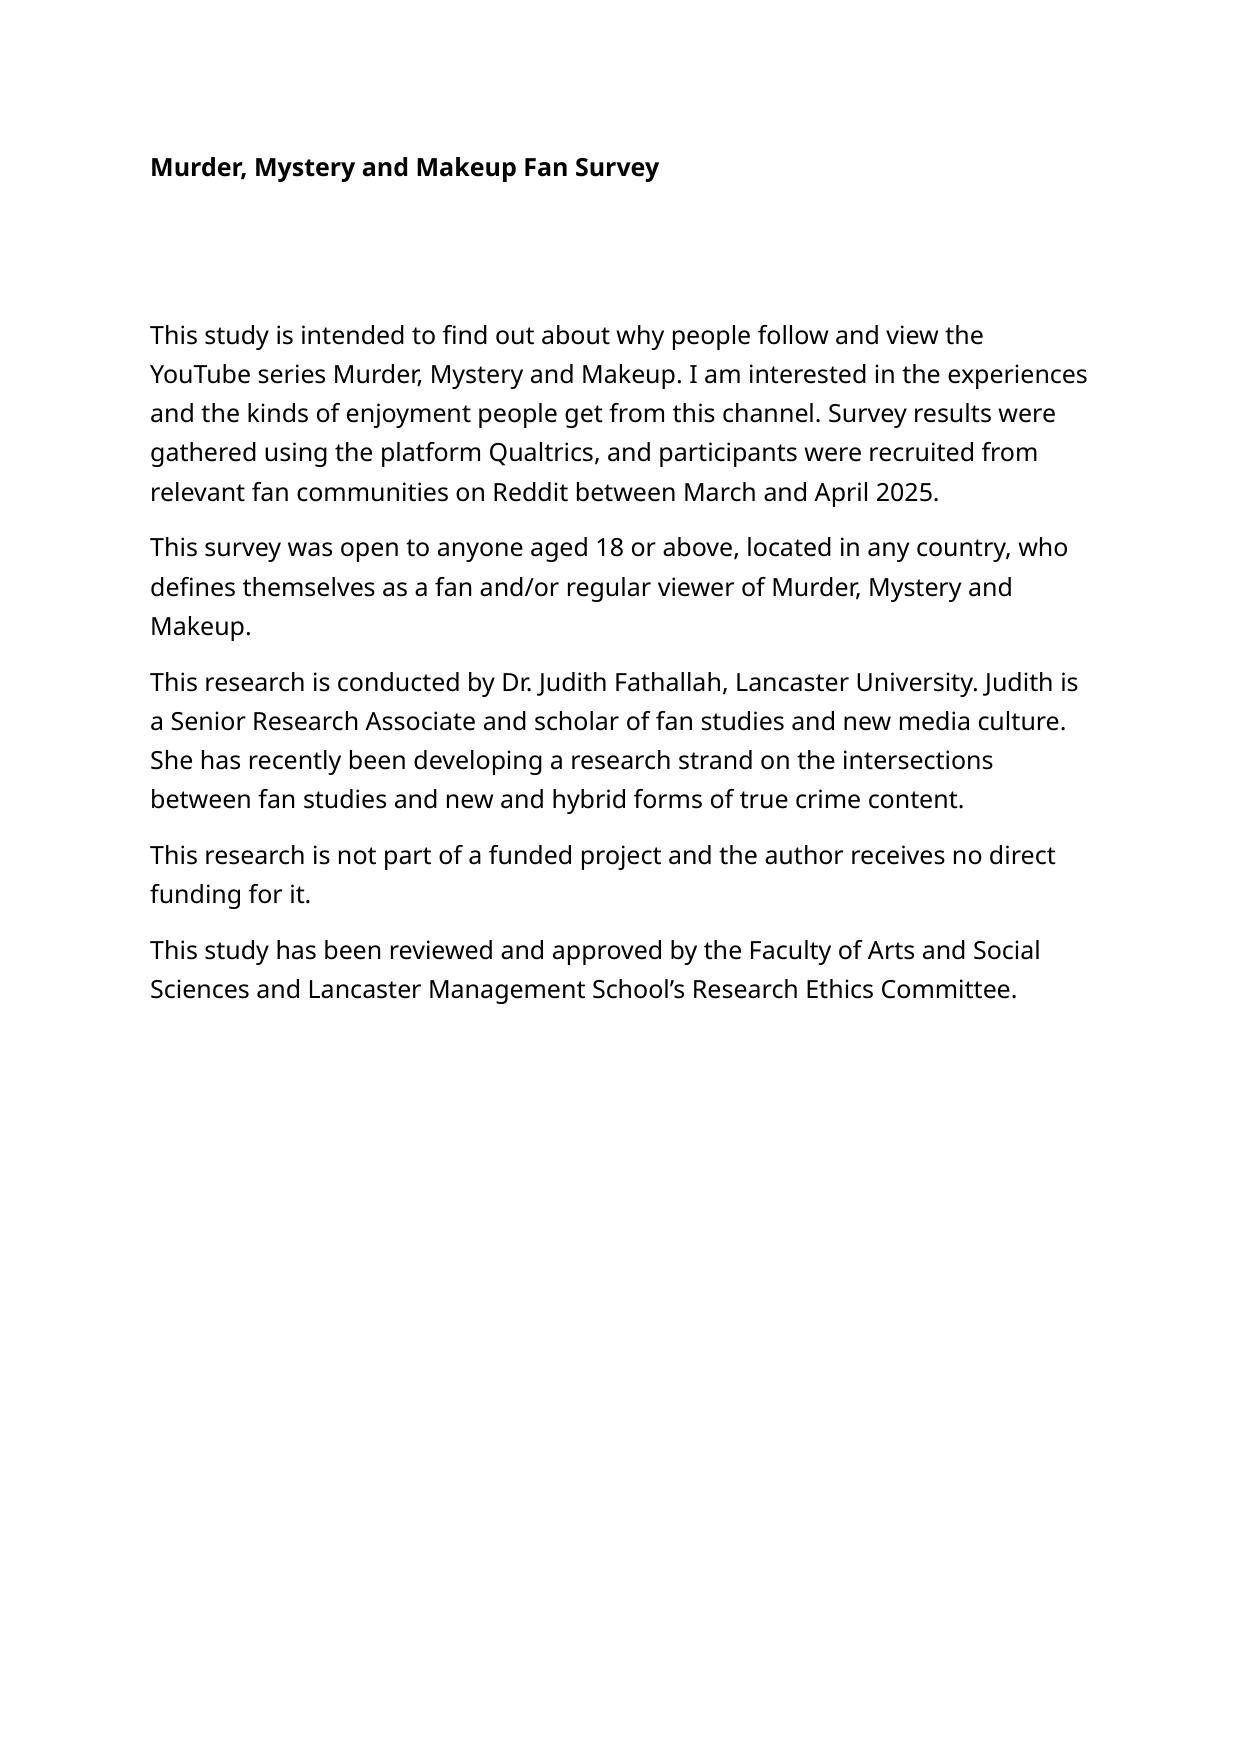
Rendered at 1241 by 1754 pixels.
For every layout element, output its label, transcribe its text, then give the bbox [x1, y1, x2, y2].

text This study is intended to find out about why people follow and view the YouTube series Murder, Mystery and Makeup. I am interested in the experiences and the kinds of enjoyment people get from this channel. Survey results were gathered using the platform Qualtrics, and participants were recruited from relevant fan communities on Reddit between March and April 2025. [150, 317, 1090, 508]
text Murder, Mystery and Makeup Fan Survey [150, 150, 1090, 184]
text This survey was open to anyone aged 18 or above, located in any country, who defines themselves as a fan and/or regular viewer of Murder, Mystery and Makeup. [150, 530, 1090, 642]
text This study has been reviewed and approved by the Faculty of Arts and Social Sciences and Lancaster Management School’s Research Ethics Committee. [150, 932, 1090, 1006]
text This research is not part of a funded project and the author receives no direct funding for it. [150, 837, 1090, 911]
text This research is conducted by Dr. Judith Fathallah, Lancaster University. Judith is a Senior Research Associate and scholar of fan studies and new media culture. She has recently been developing a research strand on the intersections between fan studies and new and hybrid forms of true crime content. [150, 664, 1090, 816]
